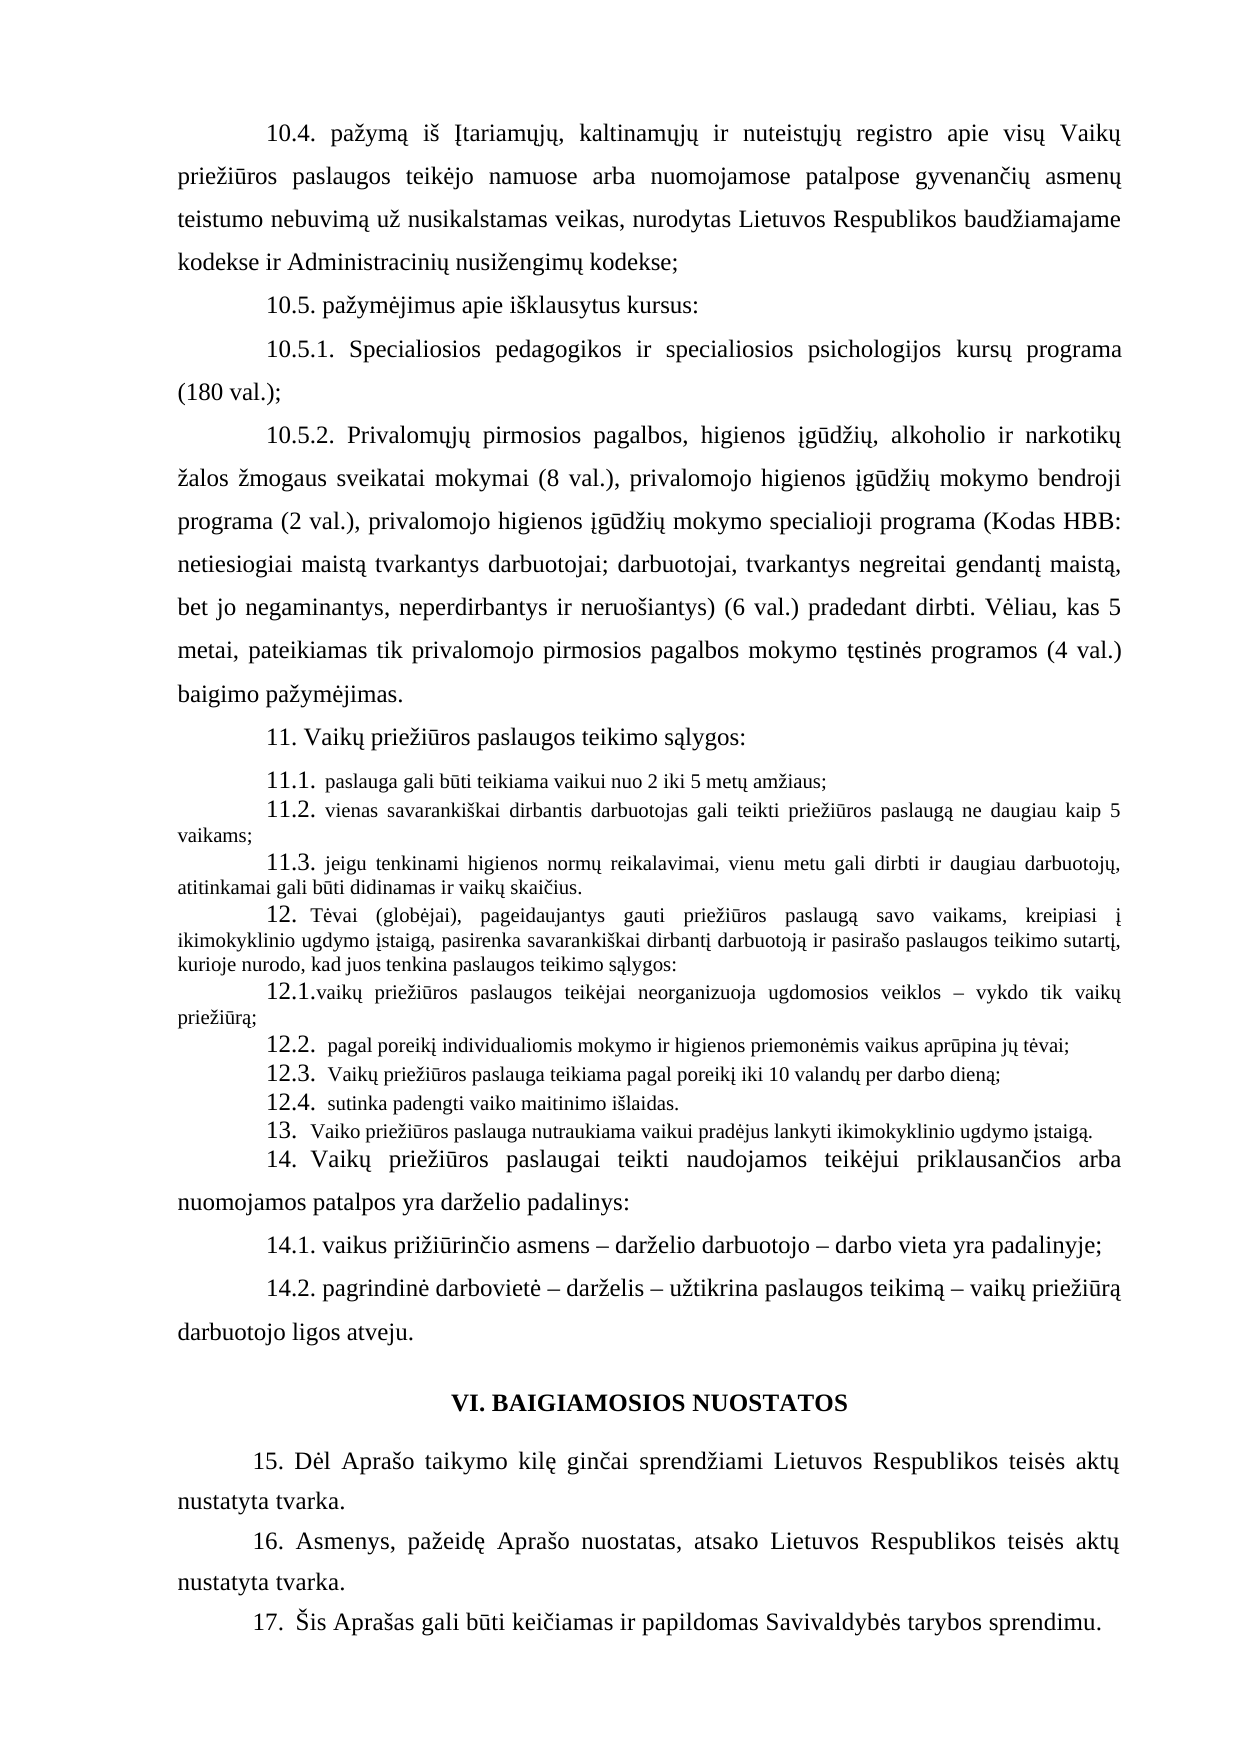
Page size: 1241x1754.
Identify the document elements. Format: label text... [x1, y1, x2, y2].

text 14.2. pagrindinė darbovietė – darželis – užtikrina paslaugos teikimą – vaikų priežiūrą darbuotojo ligos atveju. [177, 1273, 1122, 1345]
text 10.5.1. Specialiosios pedagogikos ir specialiosios psichologijos kursų programa (180 val.); [177, 334, 1122, 406]
text 15. Dėl Aprašo taikymo kilę ginčai sprendžiami Lietuvos Respublikos teisės aktų nustatyta tvarka. [177, 1446, 1122, 1515]
text 12.4. sutinka padengti vaiko maitinimo išlaidas. [177, 1087, 1122, 1115]
text 10.5.2. Privalomųjų pirmosios pagalbos, higienos įgūdžių, alkoholio ir narkotikų žalos žmogaus sveikatai mokymai (8 val.), privalomojo higienos įgūdžių mokymo bendroji programa (2 val.), privalomojo higienos įgūdžių mokymo specialioji programa (Kodas HBB: netiesiogiai maistą tvarkantys darbuotojai; darbuotojai, tvarkantys negreitai gendantį maistą, bet jo negaminantys, neperdirbantys ir neruošiantys) (6 val.) pradedant dirbti. Vėliau, kas 5 metai, pateikiamas tik privalomojo pirmosios pagalbos mokymo tęstinės programos (4 val.) baigimo pažymėjimas. [177, 420, 1122, 707]
text 10.5. pažymėjimus apie išklausytus kursus: [177, 291, 1122, 319]
text 11.2. vienas savarankiškai dirbantis darbuotojas gali teikti priežiūros paslaugą ne daugiau kaip 5 vaikams; [177, 794, 1122, 847]
text 11.3. jeigu tenkinami higienos normų reikalavimai, vienu metu gali dirbti ir daugiau darbuotojų, atitinkamai gali būti didinamas ir vaikų skaičius. [177, 847, 1122, 899]
text 17. Šis Aprašas gali būti keičiamas ir papildomas Savivaldybės tarybos sprendimu. [177, 1607, 1122, 1636]
text VI. BAIGIAMOSIOS NUOSTATOS [177, 1388, 1122, 1417]
text 11. Vaikų priežiūros paslaugos teikimo sąlygos: [177, 722, 1122, 751]
text 12.1. vaikų priežiūros paslaugos teikėjai neorganizuoja ugdomosios veiklos – vykdo tik vaikų priežiūrą; [177, 976, 1122, 1029]
text 14. Vaikų priežiūros paslaugai teikti naudojamos teikėjui priklausančios arba nuomojamos patalpos yra darželio padalinys: [177, 1144, 1122, 1216]
text 13. Vaiko priežiūros paslauga nutraukiama vaikui pradėjus lankyti ikimokyklinio ugdymo įstaigą. [177, 1115, 1122, 1144]
text 12. Tėvai (globėjai), pageidaujantys gauti priežiūros paslaugą savo vaikams, kreipiasi į ikimokyklinio ugdymo įstaigą, pasirenka savarankiškai dirbantį darbuotoją ir pasirašo paslaugos teikimo sutartį, kurioje nurodo, kad juos tenkina paslaugos teikimo sąlygos: [177, 899, 1122, 976]
text 11.1. paslauga gali būti teikiama vaikui nuo 2 iki 5 metų amžiaus; [177, 765, 1122, 794]
text 10.4. pažymą iš Įtariamųjų, kaltinamųjų ir nuteistųjų registro apie visų Vaikų priežiūros paslaugos teikėjo namuose arba nuomojamose patalpose gyvenančių asmenų teistumo nebuvimą už nusikalstamas veikas, nurodytas Lietuvos Respublikos baudžiamajame kodekse ir Administracinių nusižengimų kodekse; [177, 118, 1122, 276]
text 12.3. Vaikų priežiūros paslauga teikiama pagal poreikį iki 10 valandų per darbo dieną; [177, 1058, 1122, 1087]
text 12.2. pagal poreikį individualiomis mokymo ir higienos priemonėmis vaikus aprūpina jų tėvai; [177, 1029, 1122, 1058]
text 14.1. vaikus prižiūrinčio asmens – darželio darbuotojo – darbo vieta yra padalinyje; [177, 1230, 1122, 1259]
text 16. Asmenys, pažeidę Aprašo nuostatas, atsako Lietuvos Respublikos teisės aktų nustatyta tvarka. [177, 1526, 1122, 1595]
